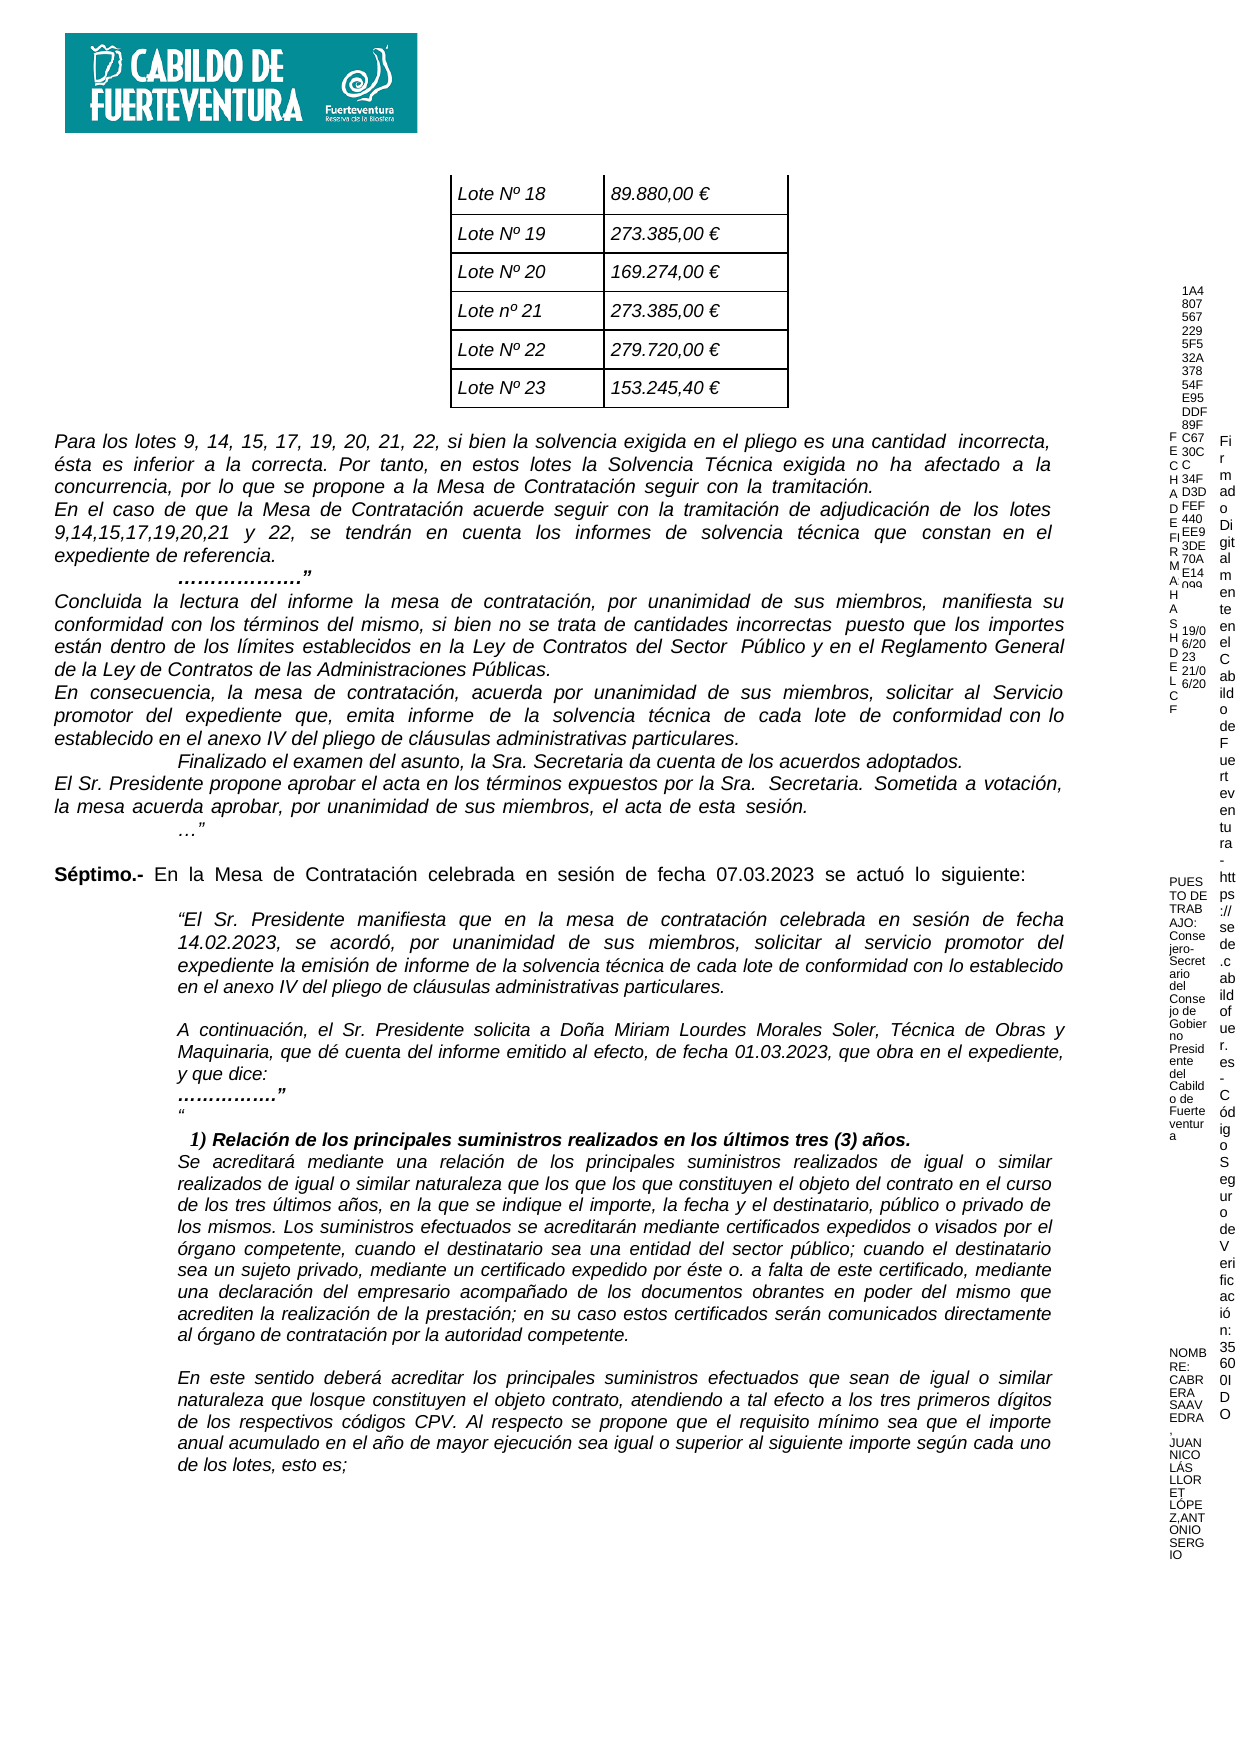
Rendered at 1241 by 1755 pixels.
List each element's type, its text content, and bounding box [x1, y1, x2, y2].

text En el caso de que la Mesa de Contratación acuerde seguir con la tramitación de adjudicación de los lotes 9,14,15,17,19,20,21 y 22, se tendrán en cuenta los informes de solvencia técnica que constan en el expediente de referencia. [54, 498, 1052, 567]
text …………….” [177, 1084, 1167, 1106]
text Para los lotes 9, 14, 15, 17, 19, 20, 21, 22, si bien la solvencia exigida en el pliego es una cantidad incorrecta, ésta es inferior a la correcta. Por tanto, en estos lotes la Solvencia Técnica exigida no ha afectado a la concurrencia, por lo que se propone a la Mesa de Contratación seguir con la tramitación. [54, 429, 1052, 498]
text CABRERA SAAVEDRA, JUAN NICOLÁS LLORET LÓPEZ,ANTONIO SERGIO [1169, 1375, 1207, 1562]
text Se acreditará mediante una relación de los principales suministros realizados de igual o similar realizados de igual o similar naturaleza que los que los que constituyen el objeto del contrato en el curso de los tres últimos años, en la que se indique el importe, la fecha y el destinatario, público o privado de los mismos. Los suministros efectuados se acreditarán mediante certificados expedidos o visados por el órgano competente, cuando el destinatario sea una entidad del sector público; cuando el destinatario sea un sujeto privado, mediante un certificado expedido por éste o. a falta de este certificado, mediante una declaración del empresario acompañado de los documentos obrantes en poder del mismo que acrediten la realización de la prestación; en su caso estos certificados serán comunicados directamente al órgano de contratación por la autoridad competente. [177, 1151, 1052, 1346]
text PUESTO DE TRABAJO: [1169, 876, 1209, 930]
text …” [177, 818, 1217, 841]
text NOMBRE: [1169, 1347, 1209, 1374]
table_cell 273.385,00 € [605, 215, 787, 252]
table_cell 169.274,00 € [605, 254, 787, 291]
text Concluida la lectura del informe la mesa de contratación, por unanimidad de sus miembros, manifiesta su conformidad con los términos del mismo, si bien no se trata de cantidades incorrectas puesto que los importes están dentro de los límites establecidos en la Ley de Contratos del Sector Público y en el Reglamento General de la Ley de Contratos de las Administraciones Públicas. [54, 589, 1064, 681]
text El Sr. Presidente propone aprobar el acta en los términos expuestos por la Sra. Secretaria. Sometida a votación, la mesa acuerda aprobar, por unanimidad de sus miembros, el acta de esta sesión. [54, 772, 1064, 818]
table_cell Lote Nº 23 [452, 370, 603, 406]
text Firmado Digitalmente en el Cabildo de Fuerteventura - https://sede.cabildofuer.es - Código Seguro de Verificación: 35600IDOC24E984FB833CB3F4589 [1219, 433, 1236, 1421]
text 1A48075672295F532A37854FE95DDF89FC6730CC [1182, 284, 1209, 472]
text Finalizado el examen del asunto, la Sra. Secretaria da cuenta de los acuerdos adoptados. [177, 749, 1217, 772]
list Relación de los principales suministros realizados en los últimos tres (3) años. [189, 1127, 1217, 1151]
text FECHA DE FIRMA: HASH DEL CERTIFICADO: [1169, 429, 1184, 712]
table_header 89.880,00 € [605, 175, 787, 213]
text Consejero-Secretario del Consejo de Gobierno Presidente del Cabildo de Fuerteventura [1169, 931, 1207, 1139]
text En este sentido deberá acreditar los principales suministros efectuados que sean de igual o similar naturaleza que losque constituyen el objeto contrato, atendiendo a tal efecto a los tres primeros dígitos de los respectivos códigos CPV. Al respecto se propone que el requisito mínimo sea que el importe anual acumulado en el año de mayor ejecución sea igual o superior al siguiente importe según cada uno de los lotes, esto es; [177, 1367, 1052, 1475]
text En consecuencia, la mesa de contratación, acuerda por unanimidad de sus miembros, solicitar al Servicio promotor del expediente que, emita informe de la solvencia técnica de cada lote de conformidad con lo establecido en el anexo IV del pliego de cláusulas administrativas particulares. [54, 681, 1064, 749]
text 34FD3DFEF440EE93DE70AE140996B1C6668F08F5 [1182, 472, 1209, 587]
text “ [177, 1106, 1167, 1127]
table_header Lote Nº 18 [452, 175, 603, 213]
table_cell Lote Nº 19 [452, 215, 603, 252]
subtitle Séptimo.- En la Mesa de Contratación celebrada en sesión de fecha 07.03.2023 se actuó lo siguiente: [54, 863, 1064, 886]
text 19/06/2023 [1182, 624, 1209, 664]
table_cell Lote Nº 20 [452, 254, 603, 291]
text [1209, 1084, 1217, 1106]
subtitle ……………….” [1184, 567, 1217, 589]
text A continuación, el Sr. Presidente solicita a Doña Miriam Lourdes Morales Soler, Técnica de Obras y Maquinaria, que dé cuenta del informe emitido al efecto, de fecha 01.03.2023, que obra en el expediente, y que dice: [177, 1019, 1064, 1084]
table_cell 279.720,00 € [605, 331, 787, 368]
text “El Sr. Presidente manifiesta que en la mesa de contratación celebrada en sesión de fecha 14.02.2023, se acordó, por unanimidad de sus miembros, solicitar al servicio promotor del expediente la emisión de informe de la solvencia técnica de cada lote de conformidad con lo establecido en el anexo IV del pliego de cláusulas administrativas particulares. [177, 909, 1064, 998]
table_cell Lote nº 21 [452, 292, 603, 329]
text [1236, 818, 1241, 841]
table_cell 273.385,00 € [605, 292, 787, 329]
table_cell 153.245,40 € [605, 370, 787, 406]
table_cell Lote Nº 22 [452, 331, 603, 368]
text 21/06/2023 [1182, 664, 1209, 690]
subtitle ……………….” [177, 567, 1167, 589]
text [1209, 1106, 1217, 1127]
text [1236, 1106, 1241, 1127]
